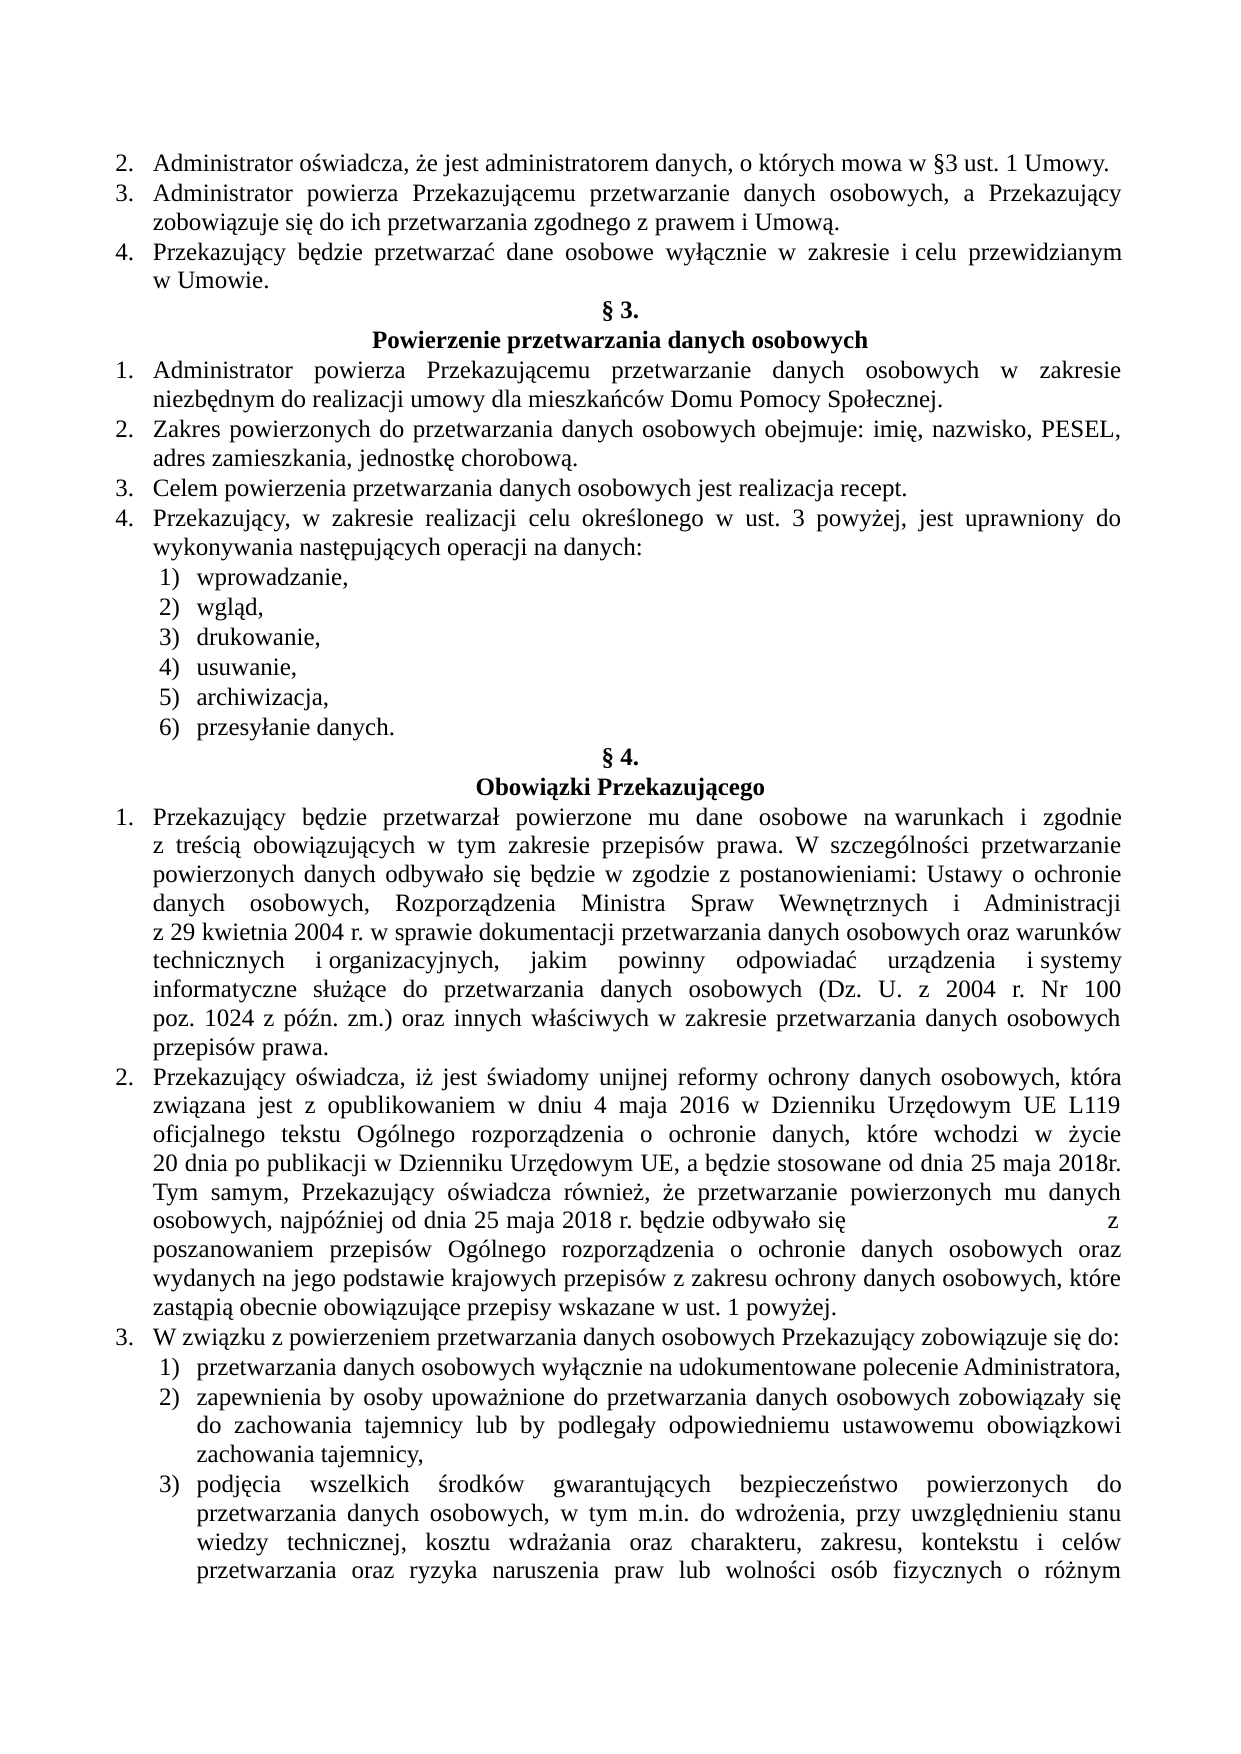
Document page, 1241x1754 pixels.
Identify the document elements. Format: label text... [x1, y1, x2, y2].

list usuwanie, [159, 652, 1122, 681]
list Zakres powierzonych do przetwarzania danych osobowych obejmuje: imię, nazwisko, PESEL, adres zamieszkania, jednostkę chorobową. [115, 414, 1122, 472]
list wgląd, [159, 592, 1122, 621]
text Obowiązki Przekazującego [118, 772, 1122, 801]
list Przekazujący będzie przetwarzać dane osobowe wyłącznie w zakresie i celu przewidzianym w Umowie. [115, 237, 1122, 294]
text § 4. [118, 742, 1122, 771]
list drukowanie, [159, 622, 1122, 651]
list wprowadzanie, [159, 562, 1122, 591]
list Celem powierzenia przetwarzania danych osobowych jest realizacja recept. [115, 473, 1122, 502]
list W związku z powierzeniem przetwarzania danych osobowych Przekazujący zobowiązuje się do: [115, 1322, 1122, 1351]
list przesyłanie danych. [159, 712, 1122, 741]
list Administrator oświadcza, że jest administratorem danych, o których mowa w §3 ust. 1 Umowy. [115, 148, 1122, 177]
list archiwizacja, [159, 682, 1122, 711]
list Administrator powierza Przekazującemu przetwarzanie danych osobowych, a Przekazujący zobowiązuje się do ich przetwarzania zgodnego z prawem i Umową. [115, 178, 1122, 236]
text Powierzenie przetwarzania danych osobowych [118, 326, 1122, 354]
list Administrator powierza Przekazującemu przetwarzanie danych osobowych w zakresie niezbędnym do realizacji umowy dla mieszkańców Domu Pomocy Społecznej. [115, 356, 1122, 413]
list Przekazujący oświadcza, iż jest świadomy unijnej reformy ochrony danych osobowych, która związana jest z opublikowaniem w dniu 4 maja 2016 w Dzienniku Urzędowym UE L119 oficjalnego tekstu Ogólnego rozporządzenia o ochronie danych, które wchodzi w życie 20 dnia po publikacji w Dzienniku Urzędowym UE, a będzie stosowane od dnia 25 maja 2018r. Tym samym, Przekazujący oświadcza również, że przetwarzanie powierzonych mu danych osobowych, najpóźniej od dnia 25 maja 2018 r. będzie odbywało się z poszanowaniem przepisów Ogólnego rozporządzenia o ochronie danych osobowych oraz wydanych na jego podstawie krajowych przepisów z zakresu ochrony danych osobowych, które zastąpią obecnie obowiązujące przepisy wskazane w ust. 1 powyżej. [115, 1062, 1122, 1321]
list Przekazujący, w zakresie realizacji celu określonego w ust. 3 powyżej, jest uprawniony do wykonywania następujących operacji na danych: [115, 503, 1122, 561]
text § 3. [118, 296, 1122, 324]
list Przekazujący będzie przetwarzał powierzone mu dane osobowe na warunkach i zgodnie z treścią obowiązujących w tym zakresie przepisów prawa. W szczególności przetwarzanie powierzonych danych odbywało się będzie w zgodzie z postanowieniami: Ustawy o ochronie danych osobowych, Rozporządzenia Ministra Spraw Wewnętrznych i Administracji z 29 kwietnia 2004 r. w sprawie dokumentacji przetwarzania danych osobowych oraz warunków technicznych i organizacyjnych, jakim powinny odpowiadać urządzenia i systemy informatyczne służące do przetwarzania danych osobowych (Dz. U. z 2004 r. Nr 100 poz. 1024 z późn. zm.) oraz innych właściwych w zakresie przetwarzania danych osobowych przepisów prawa. [115, 802, 1122, 1061]
list podjęcia wszelkich środków gwarantujących bezpieczeństwo powierzonych do przetwarzania danych osobowych, w tym m.in. do wdrożenia, przy uwzględnieniu stanu wiedzy technicznej, kosztu wdrażania oraz charakteru, zakresu, kontekstu i celów przetwarzania oraz ryzyka naruszenia praw lub wolności osób fizycznych o różnym [159, 1469, 1122, 1584]
list przetwarzania danych osobowych wyłącznie na udokumentowane polecenie Administratora, [159, 1352, 1122, 1381]
list zapewnienia by osoby upoważnione do przetwarzania danych osobowych zobowiązały się do zachowania tajemnicy lub by podlegały odpowiedniemu ustawowemu obowiązkowi zachowania tajemnicy, [159, 1382, 1122, 1468]
